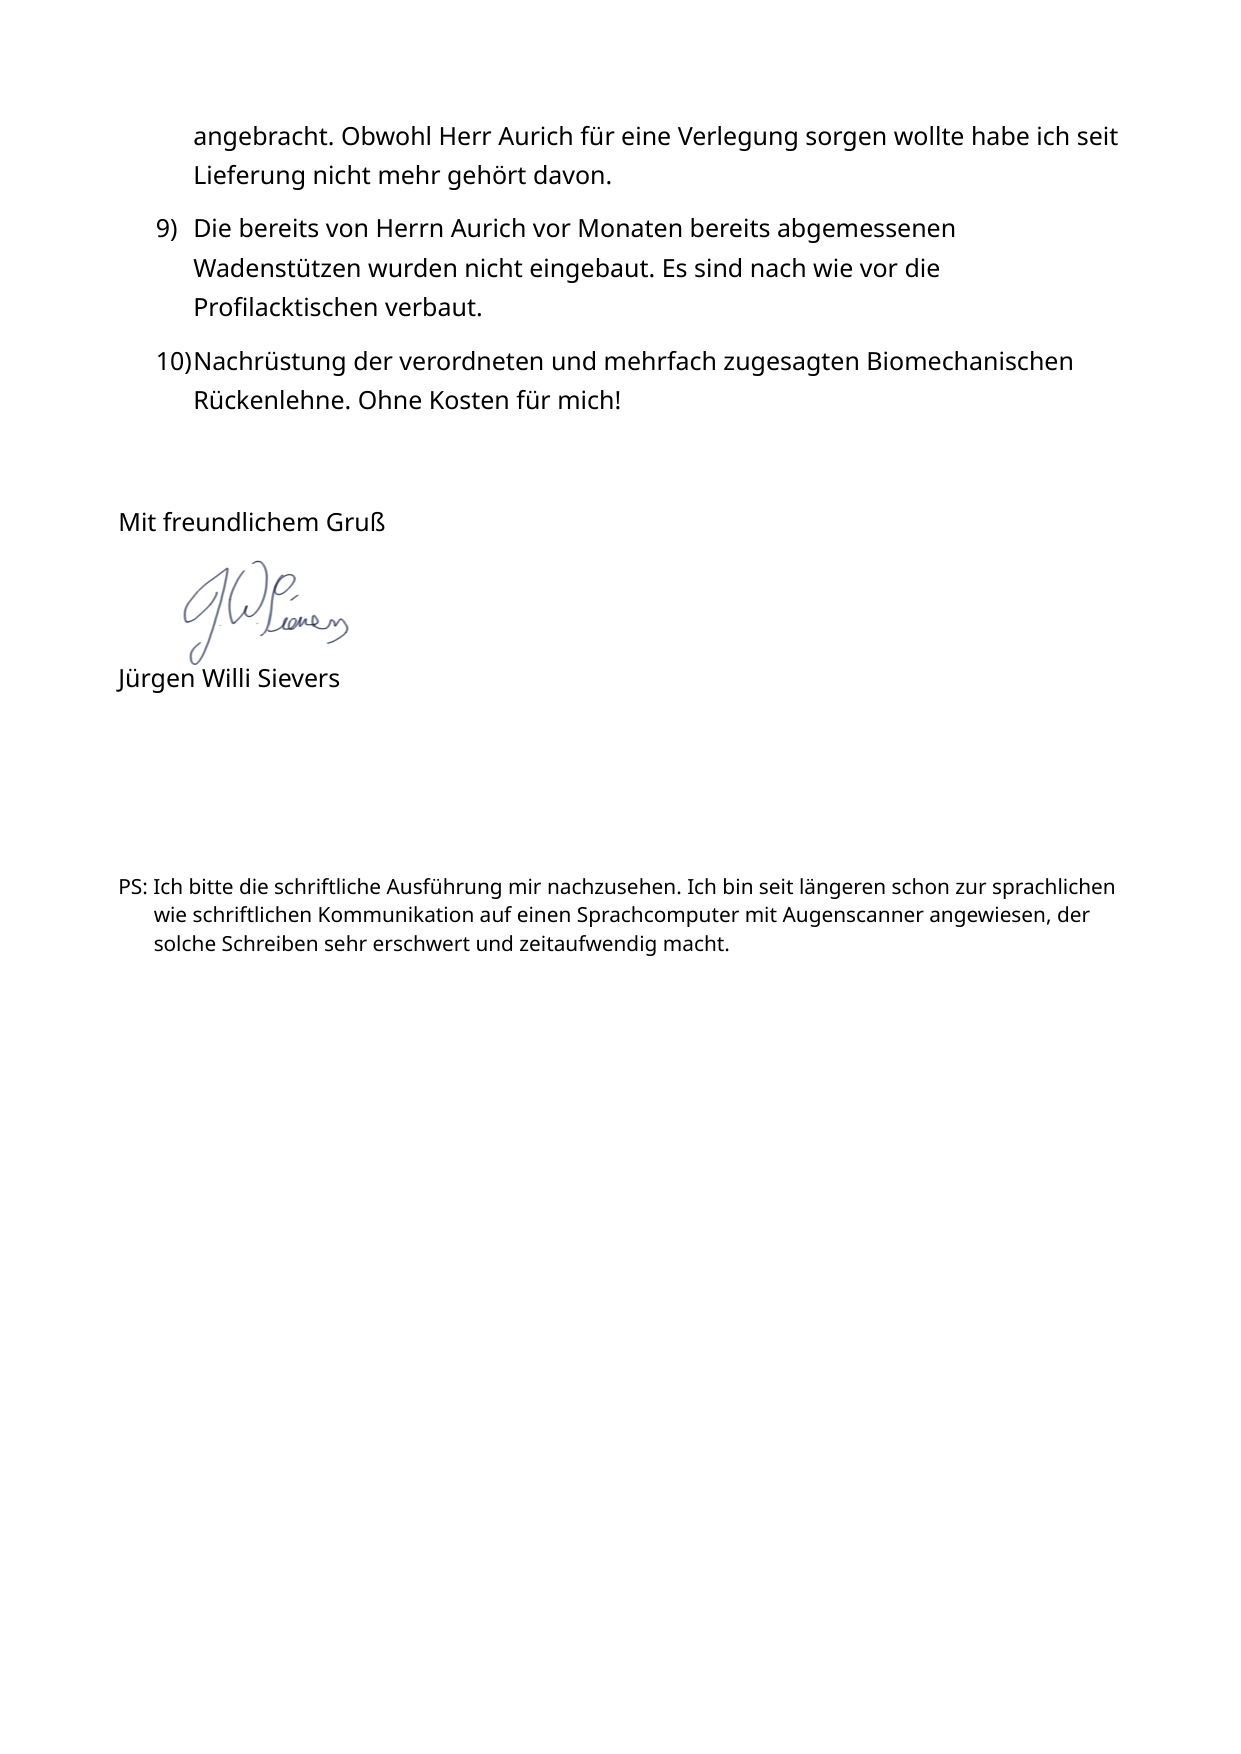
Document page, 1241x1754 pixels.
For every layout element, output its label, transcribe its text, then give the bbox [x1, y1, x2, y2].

list angebracht. Obwohl Herr Aurich für eine Verlegung sorgen wollte habe ich seit Lieferung nicht mehr gehört davon. [156, 118, 1122, 191]
text Jürgen Willi Sievers [370, 661, 1122, 695]
picture [169, 547, 370, 698]
text Mit freundlichem Gruß [118, 504, 1122, 538]
list Die bereits von Herrn Aurich vor Monaten bereits abgemessenen Wadenstützen wurden nicht eingebaut. Es sind nach wie vor die Profilacktischen verbaut. [156, 211, 1122, 323]
list Nachrüstung der verordneten und mehrfach zugesagten Biomechanischen Rückenlehne. Ohne Kosten für mich! [156, 343, 1122, 416]
text Jürgen Willi Sievers [118, 661, 169, 695]
text PS: Ich bitte die schriftliche Ausführung mir nachzusehen. Ich bin seit längeren schon zur sprachlichen wie schriftlichen Kommunikation auf einen Sprachcomputer mit Augenscanner angewiesen, der solche Schreiben sehr erschwert und zeitaufwendig macht. [118, 872, 1122, 957]
